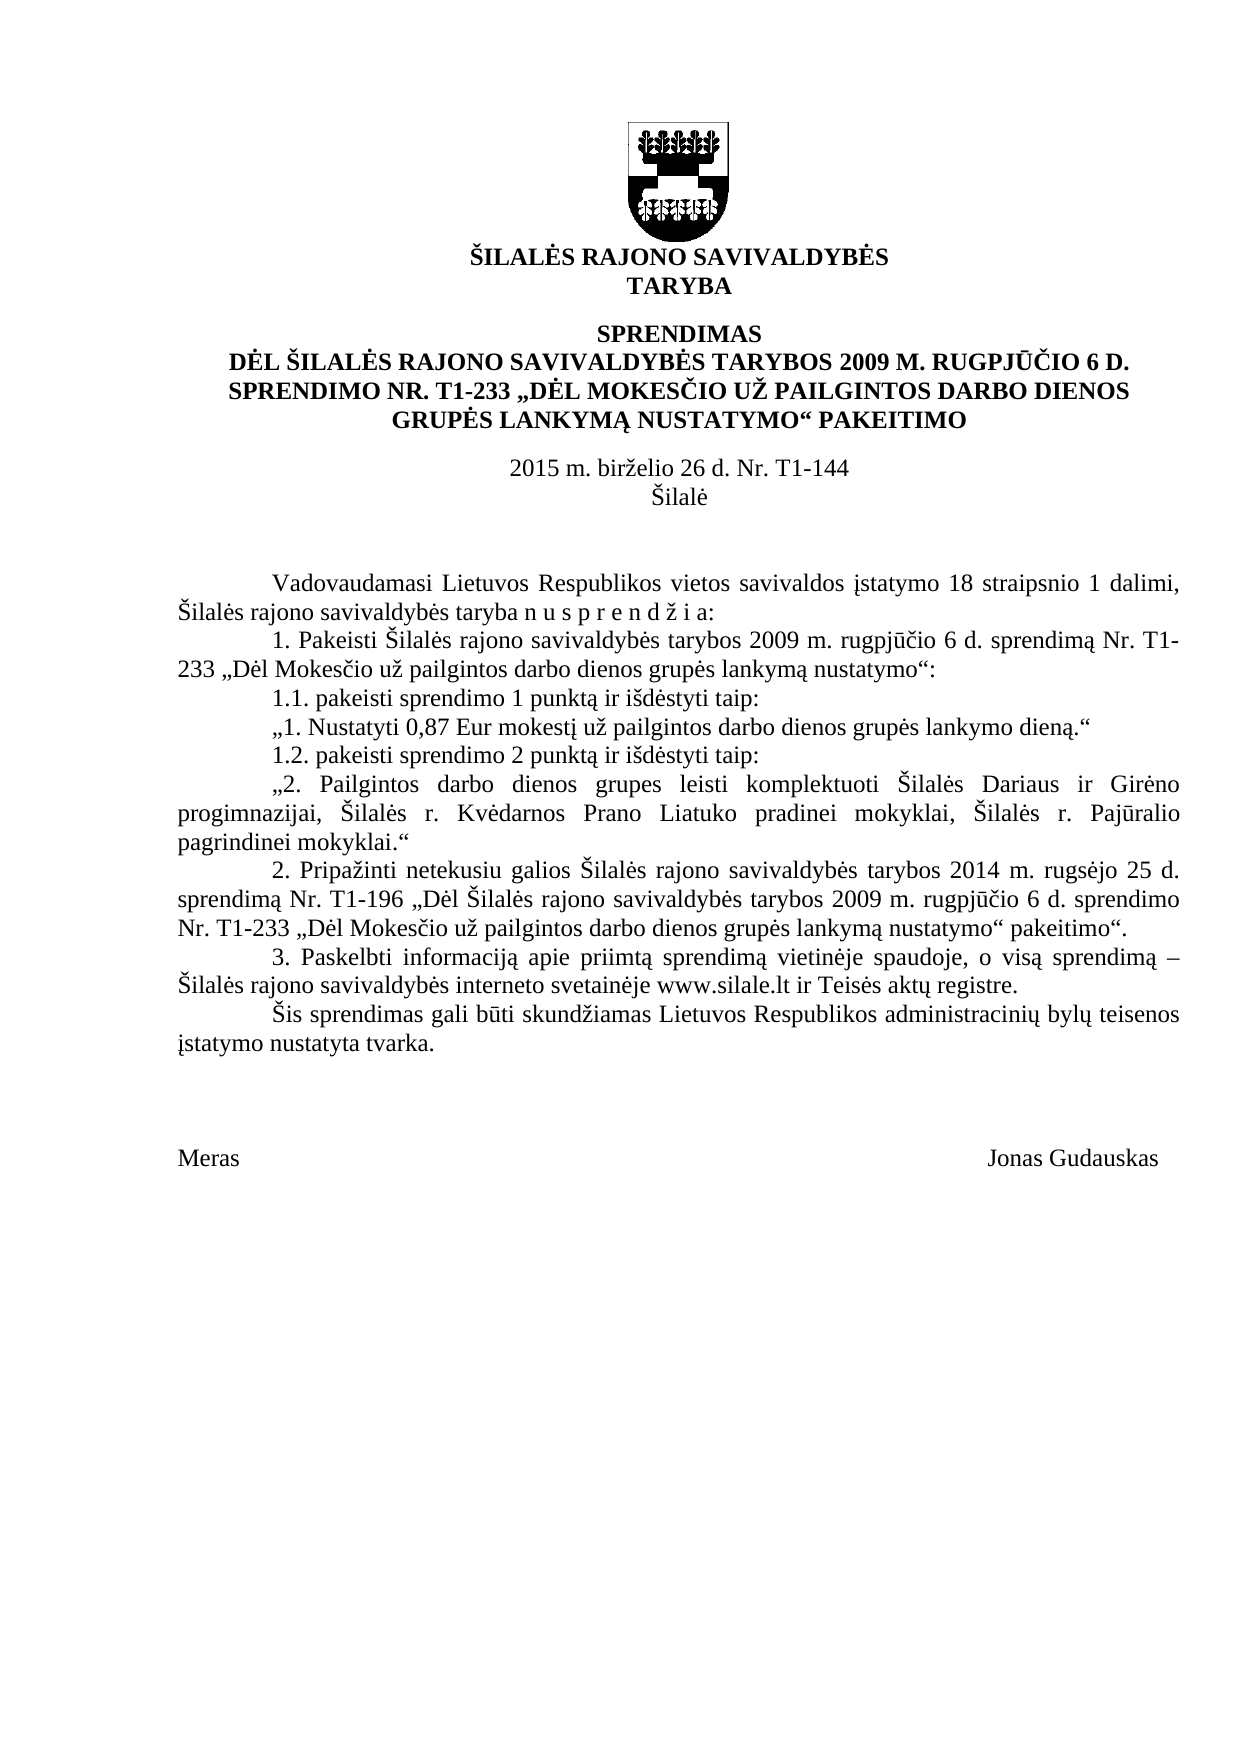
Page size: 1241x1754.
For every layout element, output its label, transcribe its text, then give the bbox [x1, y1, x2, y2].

text 1. Pakeisti Šilalės rajono savivaldybės tarybos 2009 m. rugpjūčio 6 d. sprendimą Nr. T1-233 „Dėl Mokesčio už pailgintos darbo dienos grupės lankymą nustatymo“: [177, 625, 1181, 683]
text „2. Pailgintos darbo dienos grupes leisti komplektuoti Šilalės Dariaus ir Girėno progimnazijai, Šilalės r. Kvėdarnos Prano Liatuko pradinei mokyklai, Šilalės r. Pajūralio pagrindinei mokyklai.“ [177, 769, 1181, 855]
text 1.2. pakeisti sprendimo 2 punktą ir išdėstyti taip: [177, 740, 1181, 769]
text 3. Paskelbti informaciją apie priimtą sprendimą vietinėje spaudoje, o visą sprendimą – Šilalės rajono savivaldybės interneto svetainėje www.silale.lt ir Teisės aktų registre. [177, 942, 1181, 999]
text Meras Jonas Gudauskas [177, 1143, 1181, 1172]
text Šis sprendimas gali būti skundžiamas Lietuvos Respublikos administracinių bylų teisenos įstatymo nustatyta tvarka. [177, 999, 1181, 1057]
text 1.1. pakeisti sprendimo 1 punktą ir išdėstyti taip: [177, 683, 1181, 712]
text Vadovaudamasi Lietuvos Respublikos vietos savivaldos įstatymo 18 straipsnio 1 dalimi, Šilalės rajono savivaldybės taryba n u s p r e n d ž i a: [177, 568, 1181, 625]
text ŠILALĖS RAJONO SAVIVALDYBĖS [177, 242, 1181, 271]
text 2. Pripažinti netekusiu galios Šilalės rajono savivaldybės tarybos 2014 m. rugsėjo 25 d. sprendimą Nr. T1-196 „Dėl Šilalės rajono savivaldybės tarybos 2009 m. rugpjūčio 6 d. sprendimo Nr. T1-233 „Dėl Mokesčio už pailgintos darbo dienos grupės lankymą nustatymo“ pakeitimo“. [177, 855, 1181, 942]
text SPRENDIMAS [177, 319, 1181, 347]
text TARYBA [177, 271, 1181, 299]
text Šilalė [177, 482, 1181, 510]
text DĖL ŠILALĖS RAJONO SAVIVALDYBĖS TARYBOS 2009 M. RUGPJŪČIO 6 D. SPRENDIMO NR. T1-233 „DĖL MOKESČIO UŽ PAILGINTOS DARBO DIENOS GRUPĖS LANKYMĄ NUSTATYMO“ PAKEITIMO [177, 347, 1181, 434]
text „1. Nustatyti 0,87 Eur mokestį už pailgintos darbo dienos grupės lankymo dieną.“ [177, 712, 1181, 740]
text 2015 m. birželio 26 d. Nr. T1-144 [177, 453, 1181, 482]
